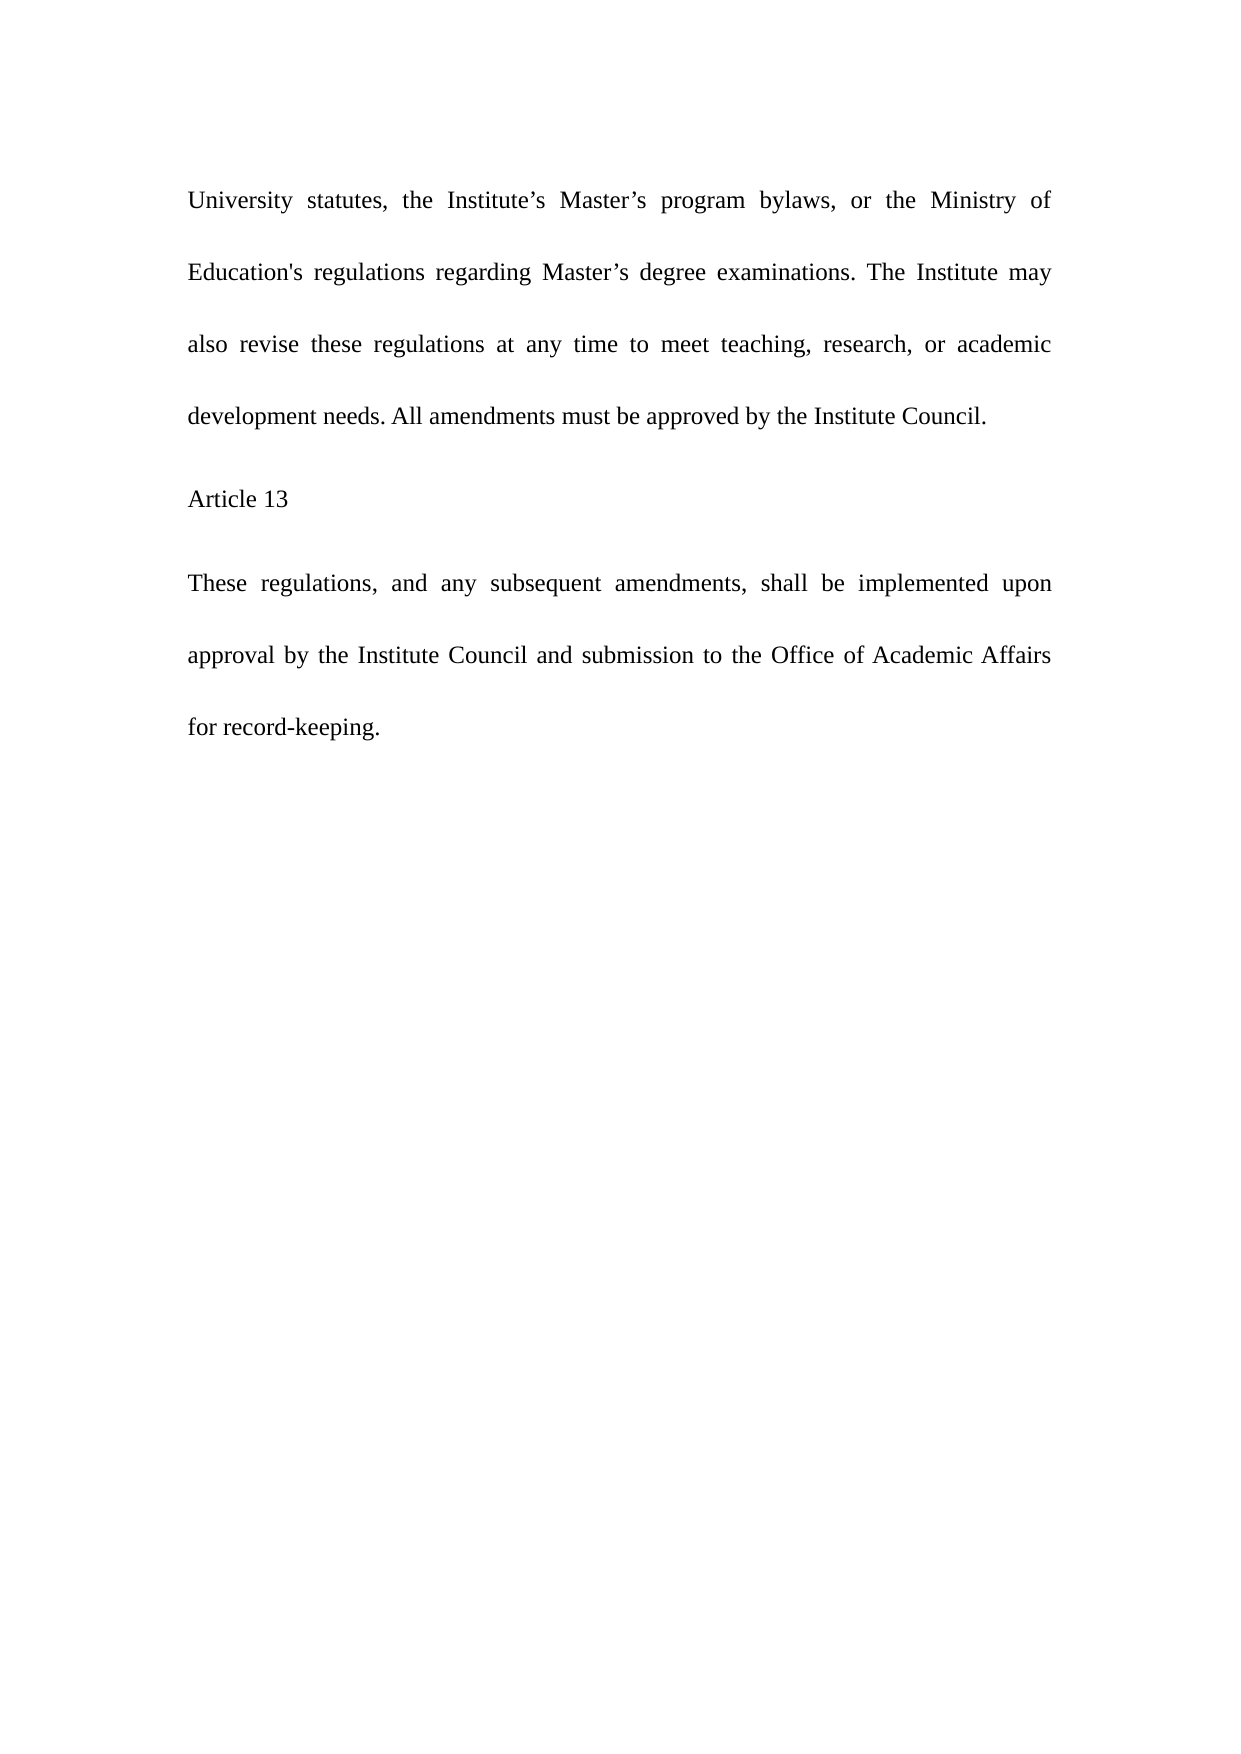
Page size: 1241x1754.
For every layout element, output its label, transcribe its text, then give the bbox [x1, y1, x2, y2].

text Article 13 [187, 457, 1053, 520]
text These regulations, and any subsequent amendments, shall be implemented upon approval by the Institute Council and submission to the Office of Academic Affairs for record-keeping. [187, 541, 1053, 747]
text University statutes, the Institute’s Master’s program bylaws, or the Ministry of Education's regulations regarding Master’s degree examinations. The Institute may also revise these regulations at any time to meet teaching, research, or academic development needs. All amendments must be approved by the Institute Council. [187, 158, 1053, 436]
